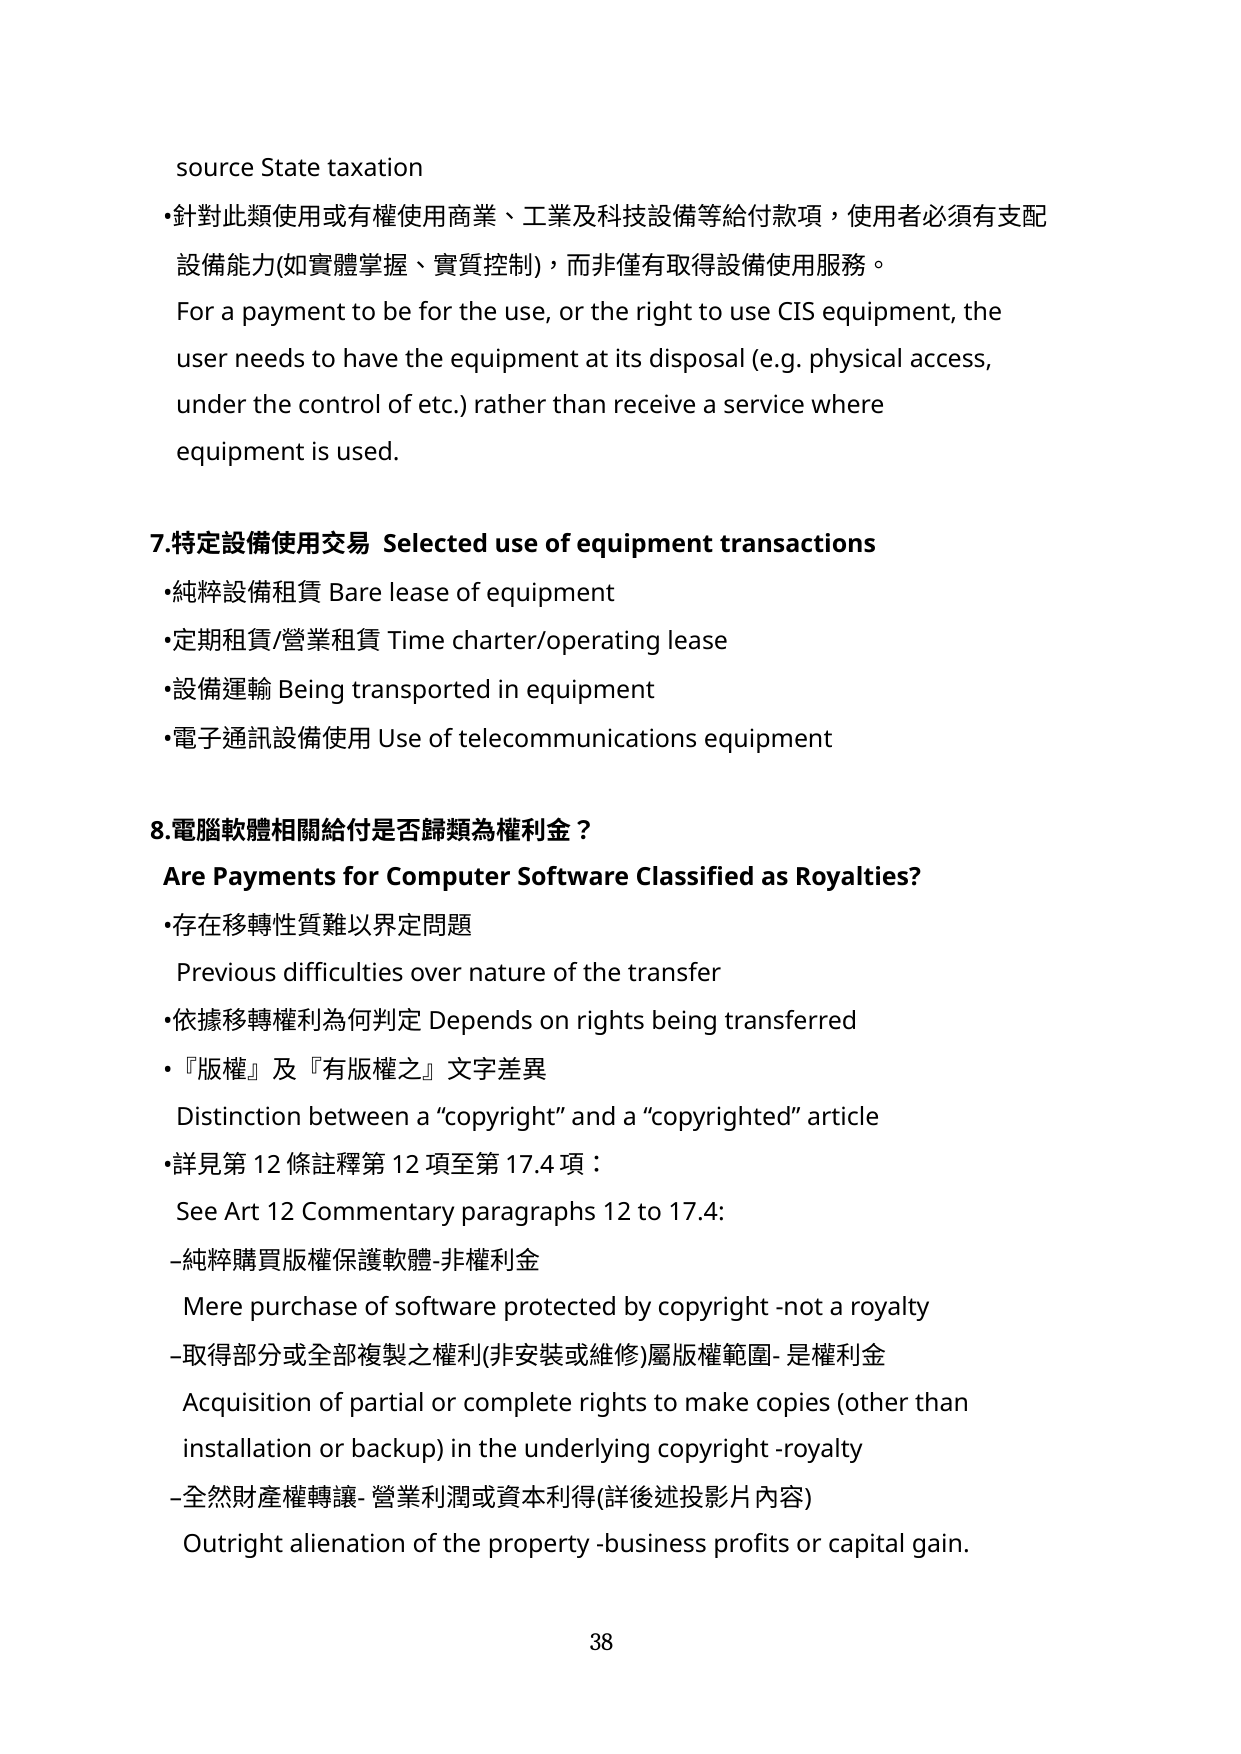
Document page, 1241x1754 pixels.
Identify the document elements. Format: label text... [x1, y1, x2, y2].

text Outright alienation of the property -business profits or capital gain. [150, 1526, 1090, 1560]
text source State taxation [150, 150, 1090, 184]
text Previous difficulties over nature of the transfer [150, 954, 1090, 988]
text •詳見第12條註釋第12項至第17.4項： [150, 1145, 1090, 1181]
text •設備運輸Being transported in equipment [150, 669, 1090, 706]
text –取得部分或全部複製之權利(非安裝或維修)屬版權範圍- 是權利金 [150, 1335, 1090, 1372]
text •針對此類使用或有權使用商業、工業及科技設備等給付款項，使用者必須有支配 [150, 197, 1090, 233]
text –純粹購買版權保護軟體-非權利金 [150, 1240, 1090, 1276]
text equipment is used. [150, 434, 1090, 468]
text Are Payments for Computer Software Classified as Royalties? [150, 859, 1090, 893]
text See Art 12 Commentary paragraphs 12 to 17.4: [150, 1193, 1090, 1228]
text Distinction between a “copyright” and a “copyrighted” article [150, 1098, 1090, 1132]
text –全然財產權轉讓- 營業利潤或資本利得(詳後述投影片內容) [150, 1477, 1090, 1513]
text under the control of etc.) rather than receive a service where [150, 387, 1090, 421]
text •存在移轉性質難以界定問題 [150, 905, 1090, 942]
text Acquisition of partial or complete rights to make copies (other than [150, 1384, 1090, 1418]
text •依據移轉權利為何判定 Depends on rights being transferred [150, 1001, 1090, 1037]
text •純粹設備租賃 Bare lease of equipment [150, 572, 1090, 608]
text •定期租賃/營業租賃 Time charter/operating lease [150, 621, 1090, 657]
text •電子通訊設備使用Use of telecommunications equipment [150, 718, 1090, 754]
text Mere purchase of software protected by copyright -not a royalty [150, 1289, 1090, 1323]
text For a payment to be for the use, or the right to use CIS equipment, the [150, 294, 1090, 328]
text •『版權』及『有版權之』文字差異 [150, 1049, 1090, 1086]
text 設備能力(如實體掌握、實質控制)，而非僅有取得設備使用服務。 [150, 245, 1090, 282]
text user needs to have the equipment at its disposal (e.g. physical access, [150, 341, 1090, 375]
text 7.特定設備使用交易 Selected use of equipment transactions [150, 523, 1090, 559]
text 8.電腦軟體相關給付是否歸類為權利金？ [150, 810, 1090, 846]
text installation or backup) in the underlying copyright -royalty [150, 1431, 1090, 1465]
